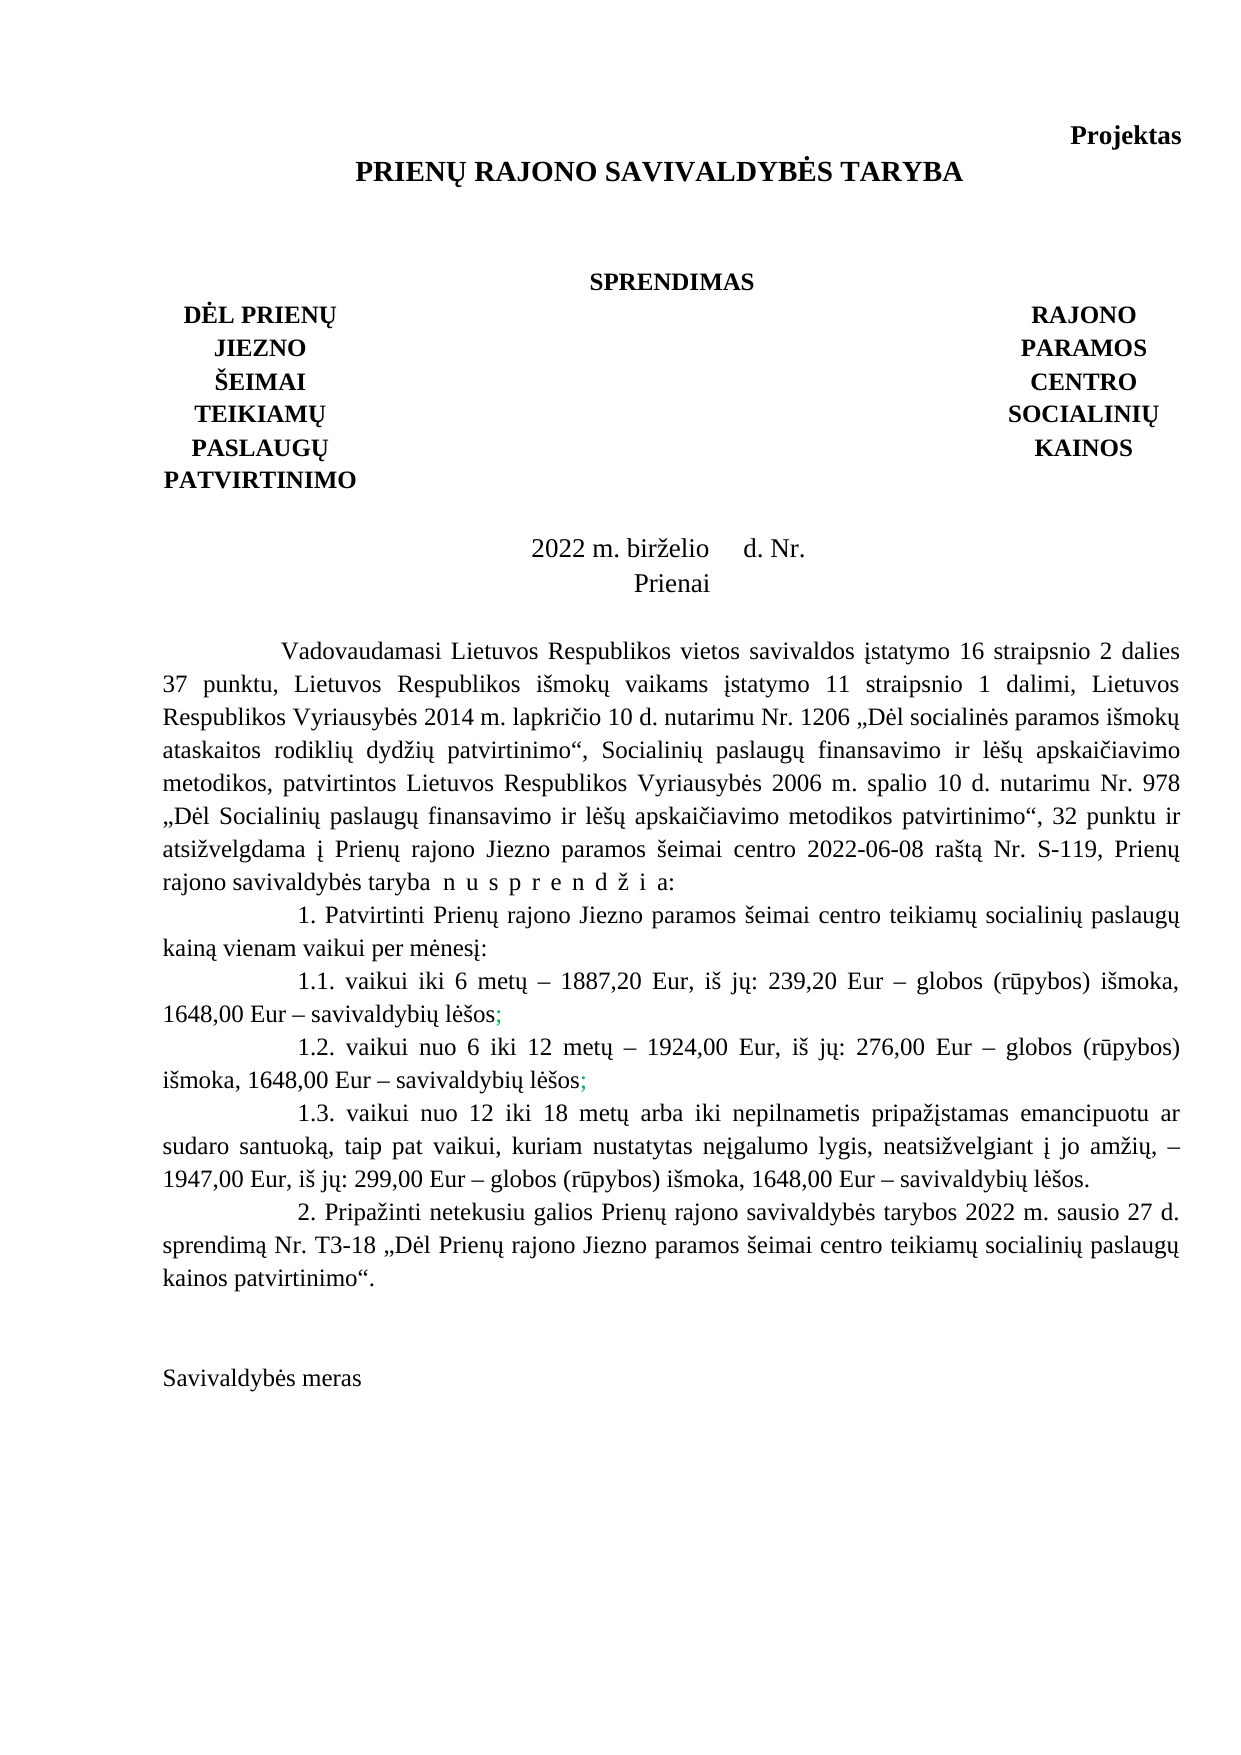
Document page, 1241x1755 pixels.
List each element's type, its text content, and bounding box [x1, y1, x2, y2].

text 1.2. vaikui nuo 6 iki 12 metų – 1924,00 Eur, iš jų: 276,00 Eur – globos (rūpybos) išmoka, 1648,00 Eur – savivaldybių lėšos; [162, 1032, 1181, 1094]
text 2. Pripažinti netekusiu galios Prienų rajono savivaldybės tarybos 2022 m. sausio 27 d. sprendimą Nr. T3-18 „Dėl Prienų rajono Jiezno paramos šeimai centro teikiamų socialinių paslaugų kainos patvirtinimo“. [162, 1197, 1181, 1292]
text PRIENŲ RAJONO SAVIVALDYBĖS TARYBA [330, 154, 989, 187]
text [330, 187, 989, 221]
text [377, 325, 967, 529]
text 1.1. vaikui iki 6 metų – 1887,20 Eur, iš jų: 239,20 Eur – globos (rūpybos) išmoka, 1648,00 Eur – savivaldybių lėšos; [162, 966, 1181, 1028]
text 1.3. vaikui nuo 12 iki 18 metų arba iki nepilnametis pripažįstamas emancipuotu ar sudaro santuoką, taip pat vaikui, kuriam nustatytas neįgalumo lygis, neatsižvelgiant į jo amžių, – 1947,00 Eur, iš jų: 299,00 Eur – globos (rūpybos) išmoka, 1648,00 Eur – savivaldybių lėšos. [162, 1098, 1181, 1193]
text Prienai [162, 567, 1181, 598]
text SPRENDIMAS [162, 267, 1181, 296]
text DĖL PRIENŲ RAJONO JIEZNO PARAMOS ŠEIMAI CENTRO TEIKIAMŲ SOCIALINIŲ PASLAUGŲ KAINOS PATVIRTINIMO [162, 301, 1181, 494]
text Projektas [162, 119, 1181, 154]
text Savivaldybės meras [162, 1363, 1181, 1391]
text 2022 m. birželio d. Nr. [162, 532, 1181, 563]
text 1. Patvirtinti Prienų rajono Jiezno paramos šeimai centro teikiamų socialinių paslaugų kainą vienam vaikui per mėnesį: [162, 900, 1181, 962]
text Vadovaudamasi Lietuvos Respublikos vietos savivaldos įstatymo 16 straipsnio 2 dalies 37 punktu, Lietuvos Respublikos išmokų vaikams įstatymo 11 straipsnio 1 dalimi, Lietuvos Respublikos Vyriausybės 2014 m. lapkričio 10 d. nutarimu Nr. 1206 „Dėl socialinės paramos išmokų ataskaitos rodiklių dydžių patvirtinimo“, Socialinių paslaugų finansavimo ir lėšų apskaičiavimo metodikos, patvirtintos Lietuvos Respublikos Vyriausybės 2006 m. spalio 10 d. nutarimu Nr. 978 „Dėl Socialinių paslaugų finansavimo ir lėšų apskaičiavimo metodikos patvirtinimo“, 32 punktu ir atsižvelgdama į Prienų rajono Jiezno paramos šeimai centro 2022-06-08 raštą Nr. S-119, Prienų rajono savivaldybės taryba nusprendžia: [162, 636, 1181, 896]
